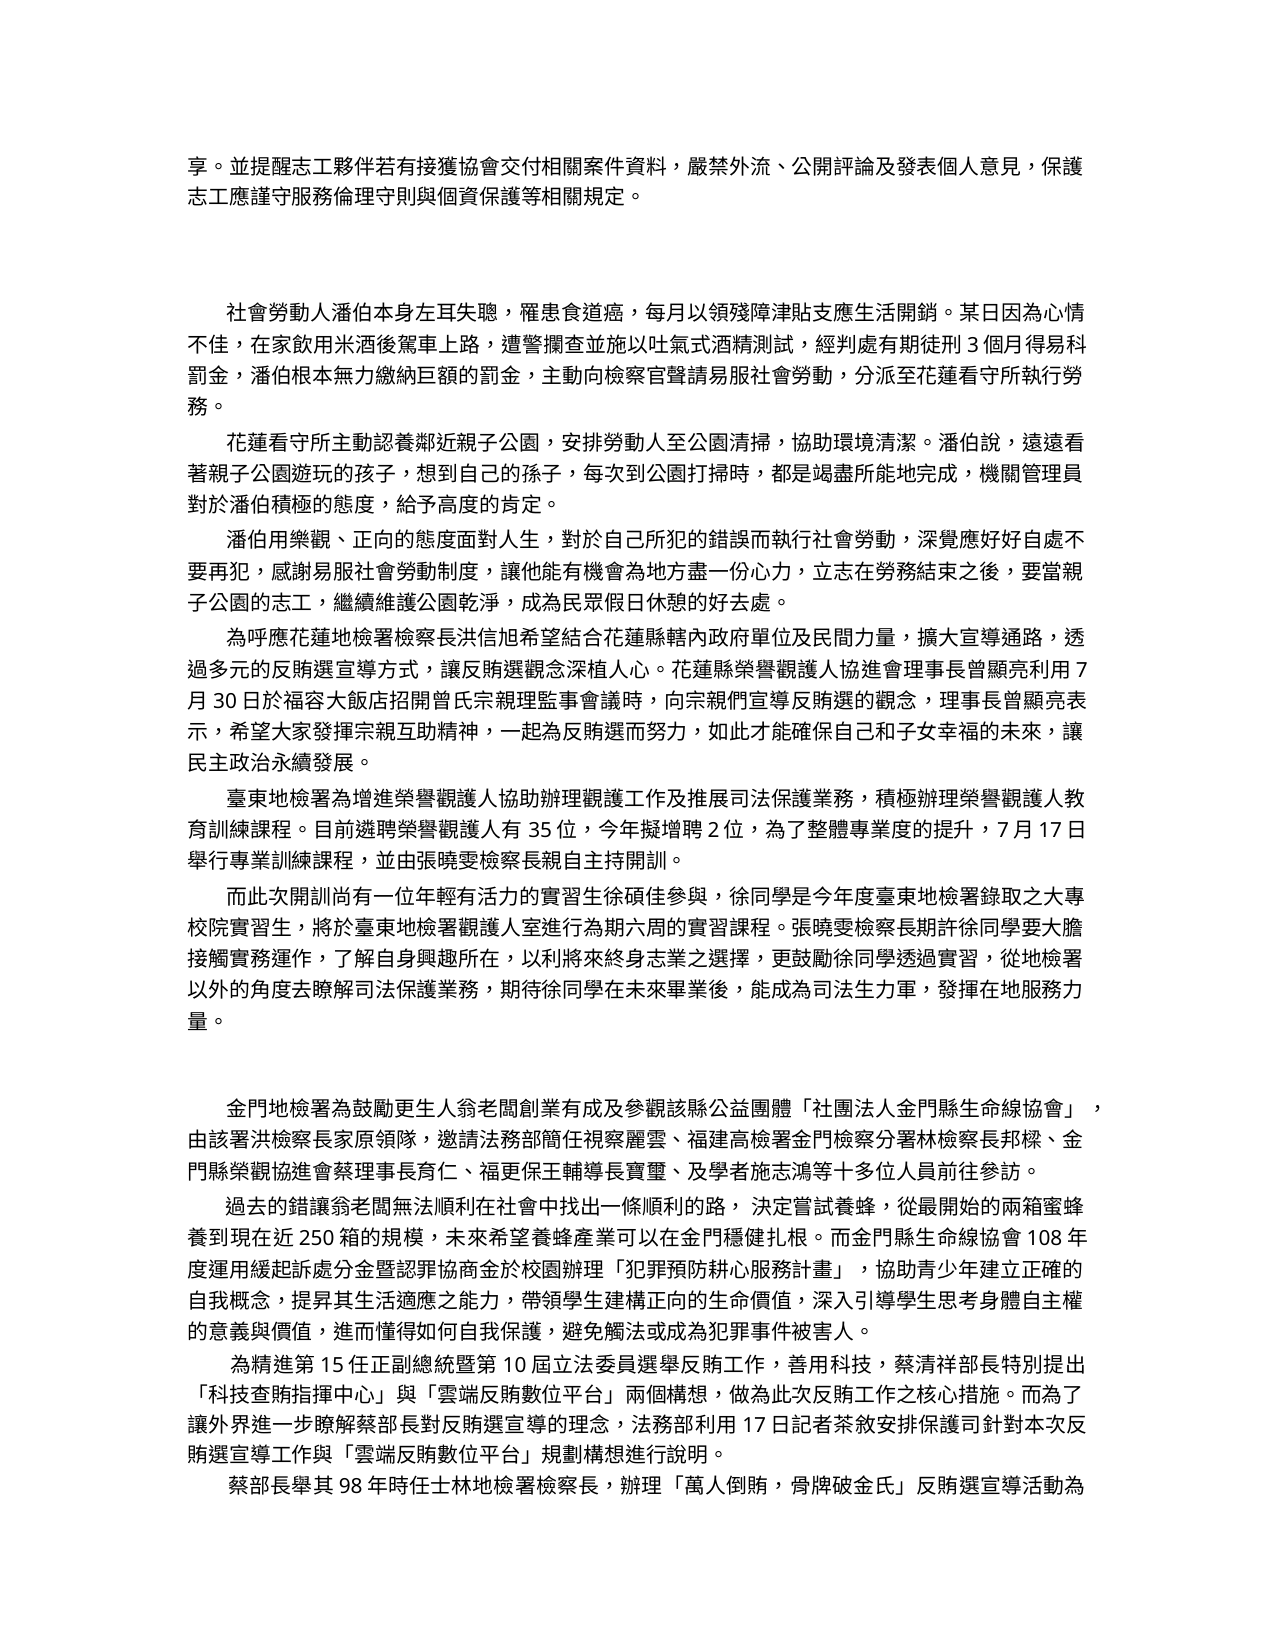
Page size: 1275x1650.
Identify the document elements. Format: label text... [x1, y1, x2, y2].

text 金門地檢署為鼓勵更生人翁老闆創業有成及參觀該縣公益團體「社團法人金門縣生命線協會」，由該署洪檢察長家原領隊，邀請法務部簡任視察麗雲、福建高檢署金門檢察分署林檢察長邦樑、金門縣榮觀協進會蔡理事長育仁、福更保王輔導長寶璽、及學者施志鴻等十多位人員前往參訪。 [187, 1092, 1087, 1185]
text 而此次開訓尚有一位年輕有活力的實習生徐碩佳參與，徐同學是今年度臺東地檢署錄取之大專校院實習生，將於臺東地檢署觀護人室進行為期六周的實習課程。張曉雯檢察長期許徐同學要大膽接觸實務運作，了解自身興趣所在，以利將來終身志業之選擇，更鼓勵徐同學透過實習，從地檢署以外的角度去瞭解司法保護業務，期待徐同學在未來畢業後，能成為司法生力軍，發揮在地服務力量。 [187, 879, 1087, 1035]
text 臺東地檢署為增進榮譽觀護人協助辦理觀護工作及推展司法保護業務，積極辦理榮譽觀護人教育訓練課程。目前遴聘榮譽觀護人有35位，今年擬增聘2位，為了整體專業度的提升，7月17日舉行專業訓練課程，並由張曉雯檢察長親自主持開訓。 [187, 781, 1087, 875]
text 過去的錯讓翁老闆無法順利在社會中找出一條順利的路， 決定嘗試養蜂，從最開始的兩箱蜜蜂養到現在近250箱的規模，未來希望養蜂產業可以在金門穩健扎根。而金門縣生命線協會108年度運用緩起訴處分金暨認罪協商金於校園辦理「犯罪預防耕心服務計畫」，協助青少年建立正確的自我概念，提昇其生活適應之能力，帶領學生建構正向的生命價值，深入引導學生思考身體自主權的意義與價值，進而懂得如何自我保護，避免觸法或成為犯罪事件被害人。 [187, 1189, 1087, 1346]
text 掃帚教學反賄選宣導 東檢創意吸睛 [187, 1037, 1087, 1079]
text 享。並提醒志工夥伴若有接獲協會交付相關案件資料，嚴禁外流、公開評論及發表個人意見，保護志工應謹守服務倫理守則與個資保護等相關規定。 [187, 150, 1087, 210]
text 橋檢與高醫合作辦理「酒駕緩起訴案件轉介戒酒治療」方案 [187, 210, 1087, 294]
text 為呼應花蓮地檢署檢察長洪信旭希望結合花蓮縣轄內政府單位及民間力量，擴大宣導通路，透過多元的反賄選宣導方式，讓反賄選觀念深植人心。花蓮縣榮譽觀護人協進會理事長曾顯亮利用7月30日於福容大飯店招開曾氏宗親理監事會議時，向宗親們宣導反賄選的觀念，理事長曾顯亮表示，希望大家發揮宗親互助精神，一起為反賄選而努力，如此才能確保自己和子女幸福的未來，讓民主政治永續發展。 [187, 621, 1087, 777]
text 蔡部長舉其98年時任士林地檢署檢察長，辦理「萬人倒賄，骨牌破金氏」反賄選宣導活動為 [187, 1469, 1087, 1499]
text 為精進第15任正副總統暨第10屆立法委員選舉反賄工作，善用科技，蔡清祥部長特別提出「科技查賄指揮中心」與「雲端反賄數位平台」兩個構想，做為此次反賄工作之核心措施。而為了讓外界進一步瞭解蔡部長對反賄選宣導的理念，法務部利用17日記者茶敘安排保護司針對本次反賄選宣導工作與「雲端反賄數位平台」規劃構想進行說明。 [187, 1348, 1087, 1469]
text 社會勞動人潘伯本身左耳失聰，罹患食道癌，每月以領殘障津貼支應生活開銷。某日因為心情不佳，在家飲用米酒後駕車上路，遭警攔查並施以吐氣式酒精測試，經判處有期徒刑3個月得易科罰金，潘伯根本無力繳納巨額的罰金，主動向檢察官聲請易服社會勞動，分派至花蓮看守所執行勞務。 [187, 296, 1087, 421]
text 花蓮看守所主動認養鄰近親子公園，安排勞動人至公園清掃，協助環境清潔。潘伯說，遠遠看著親子公園遊玩的孩子，想到自己的孫子，每次到公園打掃時，都是竭盡所能地完成，機關管理員對於潘伯積極的態度，給予高度的肯定。 [187, 425, 1087, 519]
text 潘伯用樂觀、正向的態度面對人生，對於自己所犯的錯誤而執行社會勞動，深覺應好好自處不要再犯，感謝易服社會勞動制度，讓他能有機會為地方盡一份心力，立志在勞務結束之後，要當親子公園的志工，繼續維護公園乾淨，成為民眾假日休憩的好去處。 [187, 523, 1087, 617]
